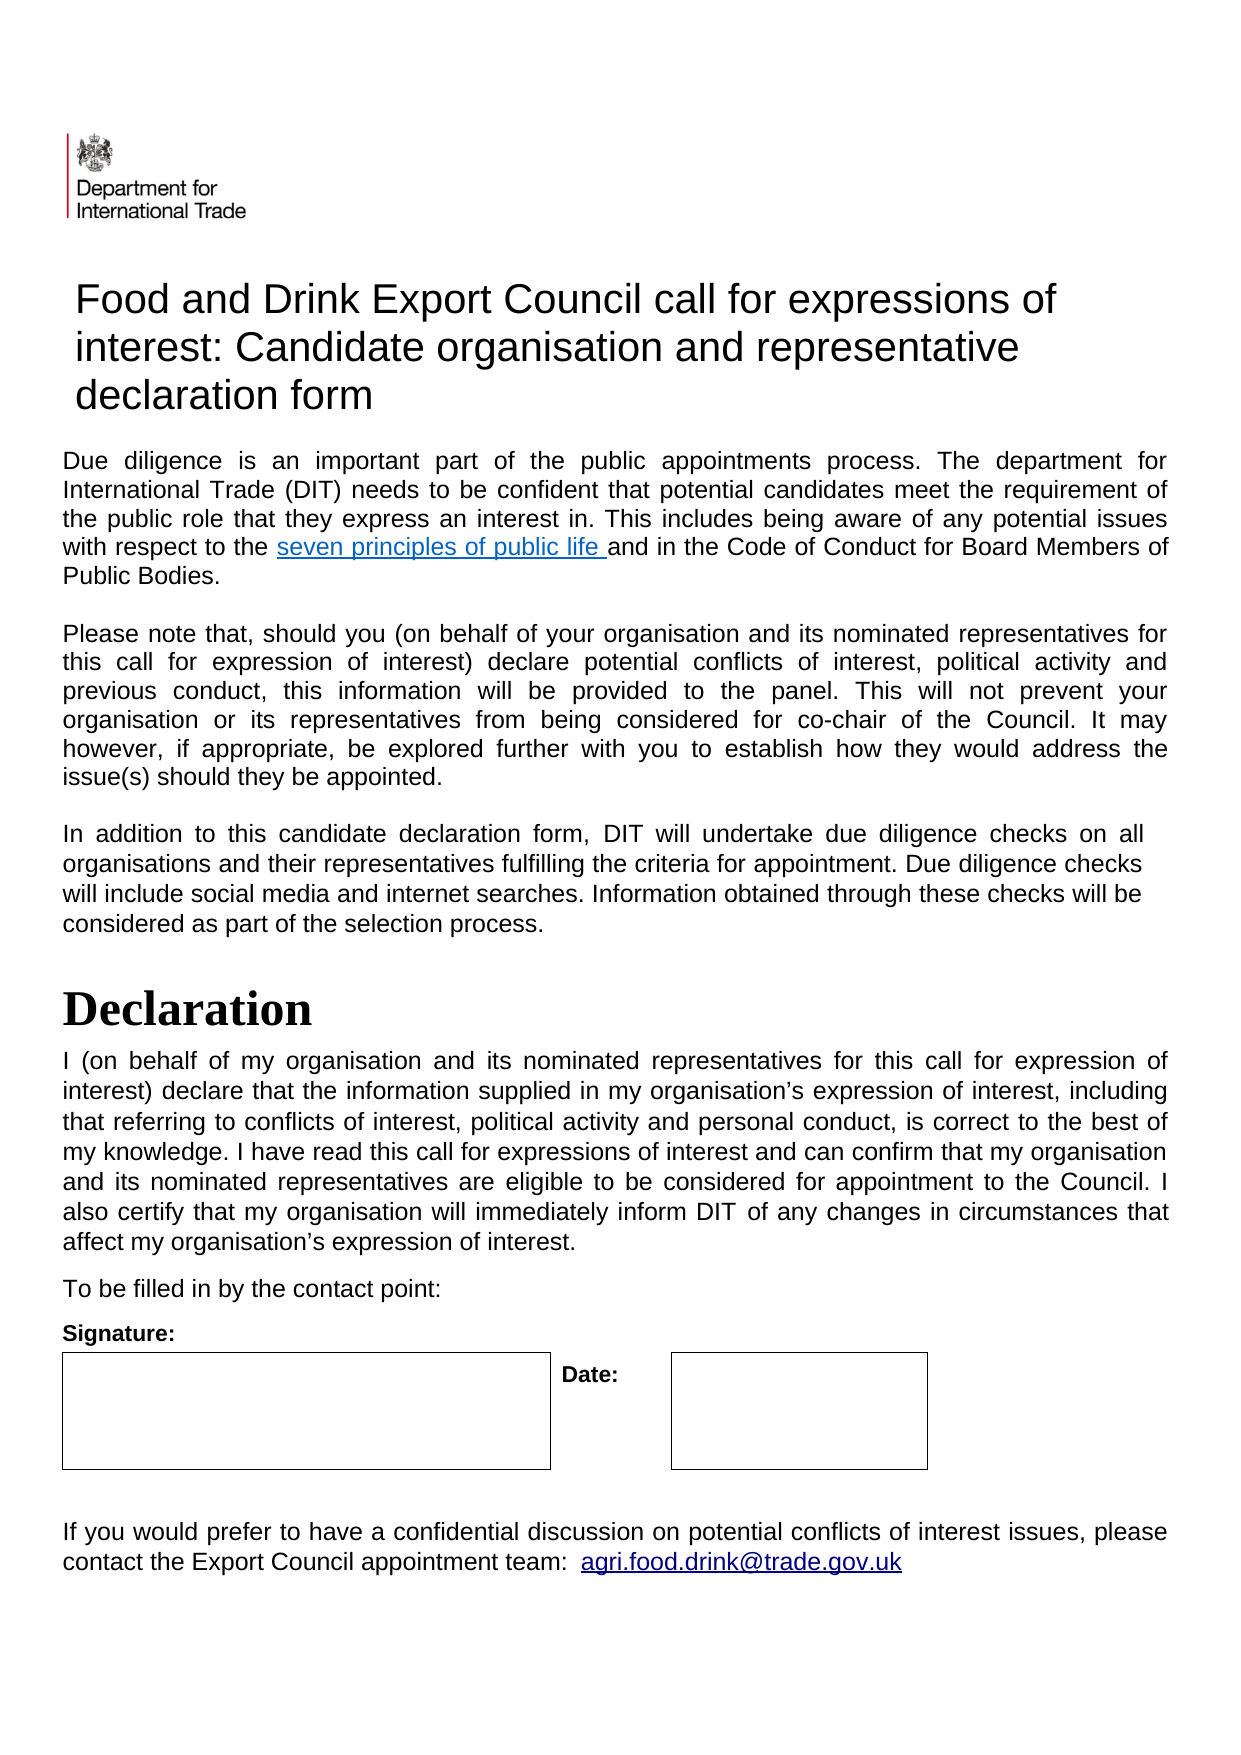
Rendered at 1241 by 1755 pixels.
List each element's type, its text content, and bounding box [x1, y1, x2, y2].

text Please note that, should you (on behalf of your organisation and its nominated representatives for this call for expression of interest) declare potential conflicts of interest, political activity and previous conduct, this information will be provided to the panel. This will not prevent your organisation or its representatives from being considered for co-chair of the Council. It may however, if appropriate, be explored further with you to establish how they would address the issue(s) should they be appointed. [62, 619, 1170, 791]
text Due diligence is an important part of the public appointments process. The department for International Trade (DIT) needs to be confident that potential candidates meet the requirement of the public role that they express an interest in. This includes being aware of any potential issues with respect to the seven principles of public life and in the Code of Conduct for Board Members of Public Bodies. [62, 446, 1170, 590]
text I (on behalf of my organisation and its nominated representatives for this call for expression of interest) declare that the information supplied in my organisation’s expression of interest, including that referring to conflicts of interest, political activity and personal conduct, is correct to the best of my knowledge. I have read this call for expressions of interest and can confirm that my organisation and its nominated representatives are eligible to be considered for appointment to the Council. I also certify that my organisation will immediately inform DIT of any changes in circumstances that affect my organisation’s expression of interest. [62, 1046, 1170, 1256]
subtitle Declaration [62, 978, 1170, 1036]
text Signature: [62, 1320, 1126, 1347]
table_header [672, 1353, 927, 1469]
table_header Date: [551, 1352, 671, 1469]
text If you would prefer to have a confidential discussion on potential conflicts of interest issues, please contact the Export Council appointment team: agri.food.drink@trade.gov.uk [62, 1516, 1170, 1576]
title Food and Drink Export Council call for expressions of interest: Candidate organisation and representative declaration form [75, 275, 1170, 418]
text To be filled in by the contact point: [62, 1274, 1170, 1302]
table_header [63, 1353, 550, 1469]
text In addition to this candidate declaration form, DIT will undertake due diligence checks on all organisations and their representatives fulfilling the criteria for appointment. Due diligence checks will include social media and internet searches. Information obtained through these checks will be considered as part of the selection process. [62, 819, 1145, 938]
